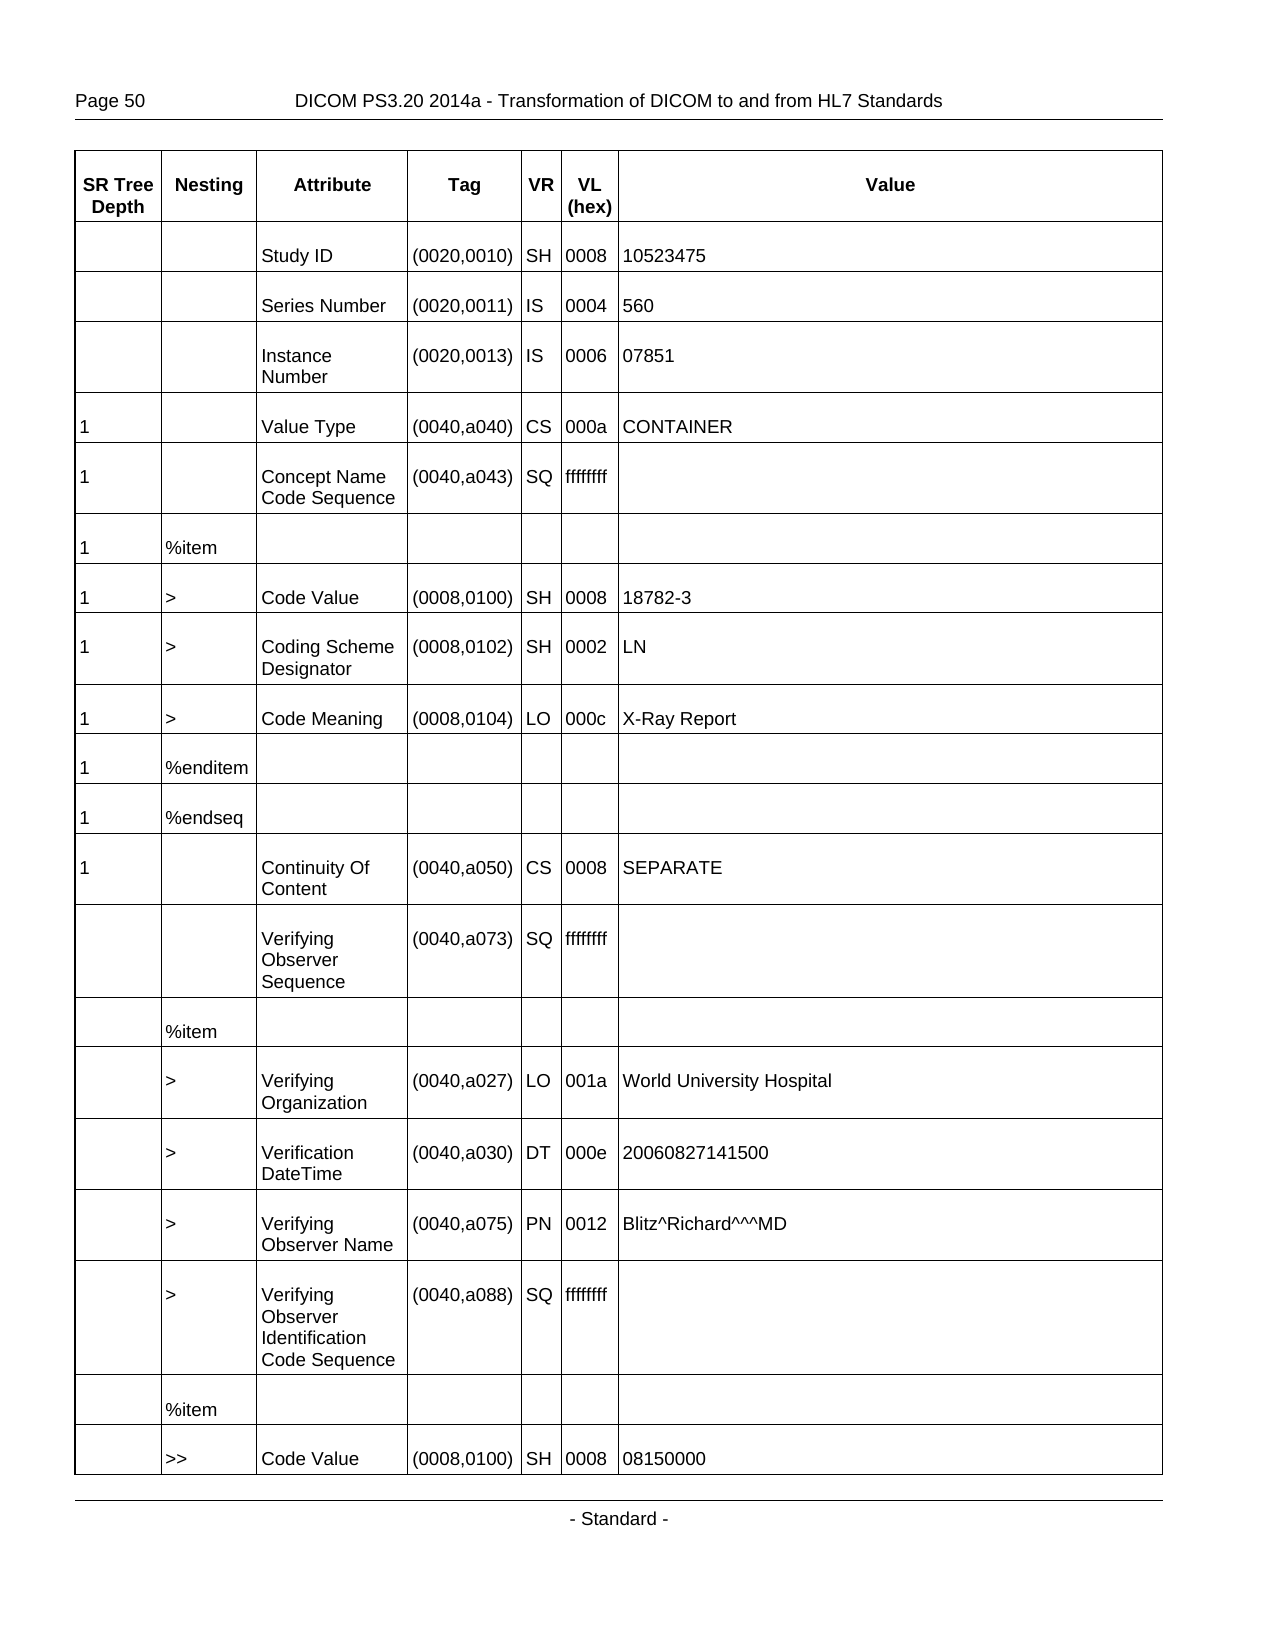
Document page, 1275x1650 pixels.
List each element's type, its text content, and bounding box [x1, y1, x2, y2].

table_cell 1 [76, 564, 161, 612]
table_cell Verifying Observer Sequence [257, 905, 407, 997]
table_cell 18782-3 [619, 564, 1162, 612]
table_cell [522, 1375, 561, 1424]
table_cell SH [522, 1425, 561, 1474]
table_cell Verification DateTime [257, 1119, 407, 1189]
table_cell LO [522, 1047, 561, 1117]
table_cell [408, 998, 521, 1046]
table_cell %item [162, 514, 256, 562]
table_cell Verifying Observer Name [257, 1190, 407, 1260]
table_cell [76, 998, 161, 1046]
table_cell [162, 443, 256, 513]
table_cell > [162, 685, 256, 733]
table_cell World University Hospital [619, 1047, 1162, 1117]
table_cell (0008,0100) [408, 564, 521, 612]
table_cell [162, 393, 256, 442]
table_cell [162, 322, 256, 392]
table_cell 1 [76, 784, 161, 832]
table_cell Concept Name Code Sequence [257, 443, 407, 513]
table_cell [76, 1119, 161, 1189]
table_cell Blitz^Richard^^^MD [619, 1190, 1162, 1260]
table_cell > [162, 1119, 256, 1189]
table_cell Coding Scheme Designator [257, 613, 407, 683]
table_cell 0008 [562, 1425, 618, 1474]
table_cell (0020,0010) [408, 222, 521, 271]
table_cell [408, 784, 521, 832]
table_cell %enditem [162, 734, 256, 783]
table_cell [162, 272, 256, 321]
table_cell Series Number [257, 272, 407, 321]
table_cell 1 [76, 393, 161, 442]
table_cell (0008,0100) [408, 1425, 521, 1474]
table_cell [522, 734, 561, 783]
table_cell [408, 1375, 521, 1424]
table_cell 1 [76, 734, 161, 783]
table_cell Continuity Of Content [257, 834, 407, 904]
table_cell [76, 322, 161, 392]
table_cell [619, 734, 1162, 783]
table_cell %item [162, 998, 256, 1046]
table_cell 1 [76, 834, 161, 904]
table_cell SQ [522, 443, 561, 513]
table_cell [162, 834, 256, 904]
table_cell 1 [76, 443, 161, 513]
table_cell [562, 784, 618, 832]
table_cell CONTAINER [619, 393, 1162, 442]
table_cell [76, 1425, 161, 1474]
table_cell (0040,a040) [408, 393, 521, 442]
table_cell 10523475 [619, 222, 1162, 271]
table_cell SQ [522, 1261, 561, 1374]
table_cell 000a [562, 393, 618, 442]
table_cell (0040,a027) [408, 1047, 521, 1117]
table_header Nesting [162, 151, 256, 221]
table_cell SEPARATE [619, 834, 1162, 904]
table_cell [619, 998, 1162, 1046]
table_cell Verifying Organization [257, 1047, 407, 1117]
table_cell Instance Number [257, 322, 407, 392]
table_cell (0040,a075) [408, 1190, 521, 1260]
table_cell (0040,a030) [408, 1119, 521, 1189]
table_cell %endseq [162, 784, 256, 832]
table_cell [408, 514, 521, 562]
table_cell >> [162, 1425, 256, 1474]
table_header Attribute [257, 151, 407, 221]
table_header VR [522, 151, 561, 221]
table_cell [619, 1261, 1162, 1374]
table_cell [562, 1375, 618, 1424]
table_cell ffffffff [562, 905, 618, 997]
table_cell [76, 1190, 161, 1260]
table_cell 0008 [562, 564, 618, 612]
table_cell ffffffff [562, 1261, 618, 1374]
table_cell SQ [522, 905, 561, 997]
table_cell SH [522, 613, 561, 683]
table_cell [257, 998, 407, 1046]
table_cell (0040,a050) [408, 834, 521, 904]
table_cell [257, 1375, 407, 1424]
table_cell [76, 1047, 161, 1117]
table_cell [76, 1261, 161, 1374]
table_cell 000e [562, 1119, 618, 1189]
table_cell [162, 222, 256, 271]
table_cell LN [619, 613, 1162, 683]
table_cell [76, 272, 161, 321]
table_cell > [162, 613, 256, 683]
table_cell > [162, 564, 256, 612]
table_cell [619, 443, 1162, 513]
table_cell 20060827141500 [619, 1119, 1162, 1189]
table_header VL (hex) [562, 151, 618, 221]
table_header Value [619, 151, 1162, 221]
table_cell SH [522, 222, 561, 271]
table_cell > [162, 1047, 256, 1117]
table_cell 0008 [562, 834, 618, 904]
table_cell 08150000 [619, 1425, 1162, 1474]
table_cell (0020,0011) [408, 272, 521, 321]
table_cell [408, 734, 521, 783]
table_cell LO [522, 685, 561, 733]
table_cell (0008,0102) [408, 613, 521, 683]
table_cell [76, 1375, 161, 1424]
table_cell SH [522, 564, 561, 612]
table_cell Code Value [257, 564, 407, 612]
table_cell Value Type [257, 393, 407, 442]
table_cell [562, 734, 618, 783]
table_cell [619, 514, 1162, 562]
table_cell ffffffff [562, 443, 618, 513]
table_cell DT [522, 1119, 561, 1189]
table_cell 0012 [562, 1190, 618, 1260]
table_cell [619, 905, 1162, 997]
table_cell [76, 222, 161, 271]
table_cell (0040,a073) [408, 905, 521, 997]
table_cell IS [522, 272, 561, 321]
table_cell 0006 [562, 322, 618, 392]
table_cell CS [522, 834, 561, 904]
table_cell [522, 998, 561, 1046]
table_cell 001a [562, 1047, 618, 1117]
table_cell > [162, 1190, 256, 1260]
table_cell [162, 905, 256, 997]
table_cell 1 [76, 613, 161, 683]
table_cell 1 [76, 514, 161, 562]
table_cell 560 [619, 272, 1162, 321]
table_cell 000c [562, 685, 618, 733]
table_cell PN [522, 1190, 561, 1260]
table_cell IS [522, 322, 561, 392]
table_cell (0040,a088) [408, 1261, 521, 1374]
table_header Tag [408, 151, 521, 221]
table_cell X-Ray Report [619, 685, 1162, 733]
table_header SR Tree Depth [76, 151, 161, 221]
table_cell [562, 998, 618, 1046]
table_cell Verifying Observer Identification Code Sequence [257, 1261, 407, 1374]
table_cell Code Value [257, 1425, 407, 1474]
table_cell CS [522, 393, 561, 442]
table_cell 0002 [562, 613, 618, 683]
table_cell Study ID [257, 222, 407, 271]
table_cell [257, 784, 407, 832]
table_cell [257, 514, 407, 562]
table_cell (0008,0104) [408, 685, 521, 733]
table_cell [619, 784, 1162, 832]
table_cell [76, 905, 161, 997]
table_cell 1 [76, 685, 161, 733]
table_cell (0020,0013) [408, 322, 521, 392]
table_cell [522, 514, 561, 562]
table_cell [562, 514, 618, 562]
table_cell Code Meaning [257, 685, 407, 733]
table_cell [257, 734, 407, 783]
table_cell [522, 784, 561, 832]
table_cell 0004 [562, 272, 618, 321]
table_cell (0040,a043) [408, 443, 521, 513]
table_cell %item [162, 1375, 256, 1424]
table_cell 07851 [619, 322, 1162, 392]
table_cell [619, 1375, 1162, 1424]
table_cell 0008 [562, 222, 618, 271]
table_cell > [162, 1261, 256, 1374]
